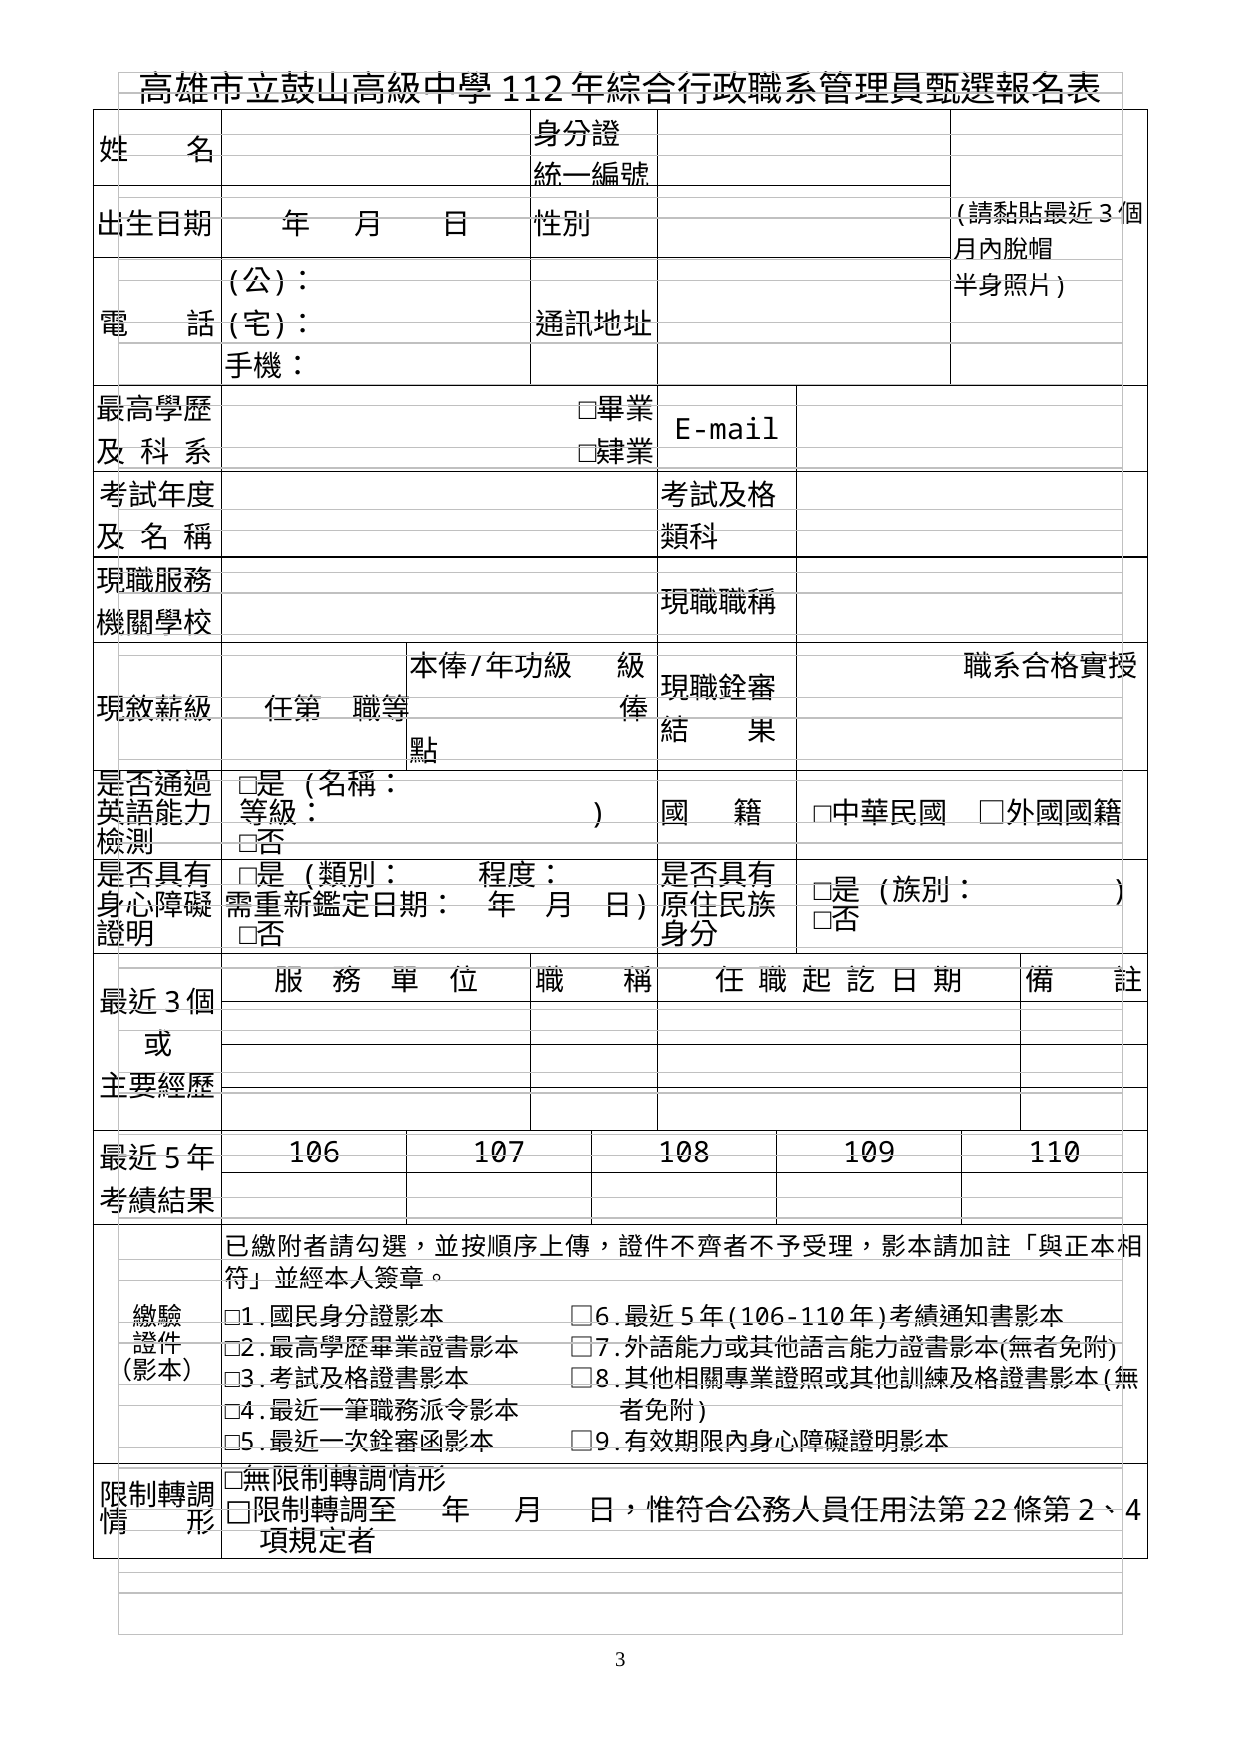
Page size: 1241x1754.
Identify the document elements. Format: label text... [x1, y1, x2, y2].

table_cell 現職銓審 結 果 [658, 760, 796, 770]
table_header 姓 名 [194, 140, 205, 147]
text 高雄市立鼓山高級中學112年綜合行政職系管理員甄選報名表 [879, 73, 946, 92]
table_cell 最近3個或 主要經歷 [192, 1073, 221, 1092]
table_cell 國 籍 [658, 823, 796, 842]
table_cell 國 籍 [658, 781, 796, 822]
table_cell [592, 1173, 776, 1197]
table_cell [531, 1073, 657, 1087]
table_cell □是 (名稱： 等級： ) □否 [355, 771, 657, 780]
table_cell 108 [592, 1156, 776, 1172]
text 高雄市立鼓山高級中學112年綜合行政職系管理員甄選報名表 [119, 73, 181, 92]
table_cell 電 話 [119, 344, 221, 384]
table_cell [531, 1031, 657, 1044]
table_cell □中華民國 □外國國籍 [1123, 771, 1147, 859]
table_cell □中華民國 □外國國籍 [981, 801, 1002, 822]
table_cell 現敘薪級 [119, 656, 221, 697]
table_cell □是 (類別： 程度： 需重新鑑定日期： 年 月 日) □否 [222, 948, 657, 953]
text 高雄市立鼓山高級中學112年綜合行政職系管理員甄選報名表 [228, 73, 304, 92]
table_cell [222, 954, 530, 967]
table_cell 任第 職等 [284, 698, 355, 717]
table_cell [797, 558, 1122, 572]
table_cell 限制轉調情 形 [119, 1510, 191, 1530]
table_cell 任 職 起 訖 日 期 [658, 969, 1020, 1001]
table_cell [658, 386, 796, 405]
table_cell □中華民國 □外國國籍 [814, 807, 829, 822]
table_cell 限制轉調情 形 [119, 1531, 221, 1558]
table_cell [658, 1010, 1020, 1030]
table_cell 最近3個或 主要經歷 [119, 954, 221, 967]
table_header (請黏貼最近3個月內脫帽 半身照片) [951, 198, 1122, 217]
table_cell [222, 635, 657, 642]
table_cell □中華民國 □外國國籍 [923, 802, 943, 822]
table_cell (公)： (宅)： 手機： [222, 344, 530, 384]
table_cell 是否具有 身心障礙證明 [94, 860, 118, 953]
table_cell 任第 職等 [361, 698, 374, 717]
table_cell 是否通過英語能力檢測 [119, 823, 221, 842]
table_cell 是否通過英語能力檢測 [119, 781, 221, 822]
table_header 身分證 統一編號 [531, 110, 657, 134]
table_cell □是 (類別： 程度： 需重新鑑定日期： 年 月 日) □否 [222, 860, 522, 884]
table_cell 現職服務 機關學校 [119, 573, 133, 592]
table_cell 現敘薪級 [119, 698, 132, 717]
table_header 身分證 統一編號 [531, 135, 657, 155]
table_cell 電 話 [94, 258, 118, 385]
table_cell [407, 1219, 591, 1224]
table_cell 109 [777, 1156, 961, 1172]
table_cell [1021, 1094, 1122, 1130]
text 高雄市立鼓山高級中學112年綜合行政職系管理員甄選報名表 [948, 73, 1003, 92]
table_cell □無限制轉調情形 □限制轉調至 年 月 日，惟符合公務人員任用法第22條第2、4 項規定者 [1123, 1464, 1147, 1558]
table_cell □是 (名稱： 等級： ) □否 [222, 781, 657, 822]
table_cell 年 月 日 [448, 224, 463, 232]
table_cell [407, 1173, 591, 1197]
table_cell □畢業 □肄業 [222, 406, 657, 447]
table_cell □是 (名稱： 等級： ) □否 [222, 844, 657, 859]
table_cell 電 話 [119, 281, 221, 322]
table_cell 繳驗 證件 （影本） [119, 1260, 221, 1280]
table_cell [797, 531, 1122, 556]
table_cell 考試年度 及 名 稱 [119, 510, 221, 530]
table_cell 通訊地址 [531, 323, 657, 342]
table_header (請黏貼最近3個月內脫帽 半身照片) [951, 344, 1122, 384]
table_cell □是 (類別： 程度： 需重新鑑定日期： 年 月 日) □否 [222, 906, 657, 947]
table_cell 現敘薪級 [134, 706, 145, 717]
table_cell 現職服務 機關學校 [94, 558, 118, 642]
table_cell 電 話 [119, 260, 221, 280]
table_cell 繳驗 證件 （影本） [119, 1281, 221, 1322]
table_cell 繳驗 證件 （影本） [119, 1225, 221, 1259]
table_cell 最近5年考績結果 [119, 1156, 221, 1197]
table_cell 已繳附者請勾選，並按順序上傳，證件不齊者不予受理，影本請加註「與正本相符」並經本人簽章。 [222, 1281, 1122, 1299]
table_cell [222, 558, 657, 572]
table_cell 109 [777, 1135, 961, 1155]
table_cell [658, 1045, 1020, 1072]
table_cell 已繳附者請勾選，並按順序上傳，證件不齊者不予受理，影本請加註「與正本相符」並經本人簽章。 [222, 1260, 1122, 1280]
table_cell 106 [222, 1156, 406, 1172]
table_cell 現職銓審 結 果 [658, 719, 796, 759]
text 高雄市立鼓山高級中學112年綜合行政職系管理員甄選報名表 [119, 94, 1122, 109]
table_cell 最近3個或 主要經歷 [119, 969, 221, 1009]
table_cell 最近5年考績結果 [119, 1198, 221, 1217]
table_header 身分證 統一編號 [531, 156, 657, 185]
table_cell [658, 558, 796, 572]
table_cell 現敘薪級 [144, 698, 162, 717]
table_cell 現職服務 機關學校 [119, 594, 221, 634]
table_cell 110 [1067, 1143, 1074, 1155]
table_cell □是 (族別： ) □否 [797, 906, 1122, 947]
table_cell [658, 219, 950, 257]
table_cell □畢業 □肄業 [579, 406, 594, 418]
table_cell [1021, 1002, 1122, 1009]
table_cell [658, 260, 950, 280]
table_cell □是 (名稱： 等級： ) □否 [222, 771, 261, 780]
table_cell [777, 1198, 961, 1217]
table_cell 現敘薪級 [119, 643, 221, 655]
table_cell 107 [407, 1156, 591, 1172]
table_cell 已繳附者請勾選，並按順序上傳，證件不齊者不予受理，影本請加註「與正本相符」並經本人簽章。 [1123, 1225, 1147, 1299]
table_cell [797, 386, 1122, 405]
table_cell 通訊地址 [531, 260, 657, 280]
table_cell 110 [962, 1156, 1122, 1172]
table_cell [222, 1173, 406, 1197]
table_cell [592, 1219, 776, 1224]
table_header [222, 156, 530, 185]
table_cell 年 月 日 [222, 219, 530, 257]
table_cell [531, 1002, 657, 1009]
text 高雄市立鼓山高級中學112年綜合行政職系管理員甄選報名表 [1085, 73, 1122, 92]
table_cell 國 籍 [658, 771, 796, 780]
table_cell 是否通過英語能力檢測 [94, 771, 118, 859]
table_cell □1.國民身分證影本 □6.最近5年(106-110年)考績通知書影本 □2.最高學歷畢業證書影本 □7.外語能力或其他語言能力證書影本(無者免附) □3.考試及格證書影本 □8.其他相關專業證照或其他訓練及格證書影本(無 □4.最近一筆職務派令影本 者免附) □5.最近一次銓審函影本 □9.有效期限內身心障礙證明影本 [1123, 1299, 1147, 1463]
table_cell 職系合格實授 [1123, 643, 1147, 770]
table_header 姓 名 [119, 110, 221, 134]
table_cell [658, 198, 950, 217]
table_cell [658, 573, 796, 592]
table_cell 已繳附者請勾選，並按順序上傳，證件不齊者不予受理，影本請加註「與正本相符」並經本人簽章。 [222, 1225, 1122, 1259]
table_cell □畢業 □肄業 [222, 448, 657, 467]
table_cell □是 (族別： ) □否 [797, 885, 885, 905]
text 高雄市立鼓山高級中學112年綜合行政職系管理員甄選報名表 [441, 73, 588, 92]
table_cell 最近3個或 主要經歷 [119, 1031, 221, 1072]
table_cell 任第 職等 [222, 656, 406, 697]
table_cell 備 註 [1021, 954, 1122, 967]
table_cell [222, 594, 657, 634]
table_cell 現職服務 機關學校 [119, 635, 221, 642]
table_cell [797, 635, 1122, 642]
table_cell [658, 1002, 1020, 1009]
table_cell [1021, 1088, 1122, 1092]
table_cell 性別 [531, 219, 657, 257]
table_cell □是 (名稱： 等級： ) □否 [222, 823, 657, 842]
table_cell 109 [864, 1143, 871, 1155]
table_cell 年 月 日 [222, 186, 530, 197]
table_cell □1.國民身分證影本 □6.最近5年(106-110年)考績通知書影本 □2.最高學歷畢業證書影本 □7.外語能力或其他語言能力證書影本(無者免附) □3.考試及格證書影本 □8.其他相關專業證照或其他訓練及格證書影本(無 □4.最近一筆職務派令影本 者免附) □5.最近一次銓審函影本 □9.有效期限內身心障礙證明影本 [222, 1406, 1122, 1447]
table_cell 是否具有 身心障礙證明 [119, 860, 221, 884]
table_cell [797, 573, 1122, 592]
table_cell [222, 1219, 406, 1224]
table_cell 是否具有原住民族身分 [658, 885, 796, 905]
text 高雄市立鼓山高級中學112年綜合行政職系管理員甄選報名表 [611, 73, 733, 92]
table_cell □中華民國 □外國國籍 [797, 844, 1122, 859]
table_cell 國 籍 [665, 802, 685, 822]
table_cell □中華民國 □外國國籍 [797, 781, 1122, 822]
table_cell (公)： (宅)： 手機： [222, 281, 530, 322]
table_header 姓 名 [119, 135, 221, 155]
table_cell [658, 281, 950, 322]
table_cell □無限制轉調情形 □限制轉調至 年 月 日，惟符合公務人員任用法第22條第2、4 項規定者 [222, 1510, 1122, 1530]
table_cell 最近3個或 主要經歷 [119, 1073, 139, 1092]
table_cell 限制轉調情 形 [94, 1464, 118, 1558]
table_header (請黏貼最近3個月內脫帽 半身照片) [951, 110, 1122, 134]
table_cell 任第 職等 [222, 760, 406, 770]
table_cell 現職服務 機關學校 [134, 573, 147, 592]
table_cell [777, 1219, 961, 1224]
table_cell [777, 1173, 961, 1197]
table_cell □1.國民身分證影本 □6.最近5年(106-110年)考績通知書影本 □2.最高學歷畢業證書影本 □7.外語能力或其他語言能力證書影本(無者免附) □3.考試及格證書影本 □8.其他相關專業證照或其他訓練及格證書影本(無 □4.最近一筆職務派令影本 者免附) □5.最近一次銓審函影本 □9.有效期限內身心障礙證明影本 [222, 1385, 1122, 1405]
table_header (請黏貼最近3個月內脫帽 半身照片) [951, 260, 1122, 280]
table_cell 繳驗 證件 （影本） [119, 1323, 221, 1342]
table_header [658, 156, 950, 185]
table_cell 現敘薪級 [206, 698, 221, 717]
table_cell 任第 職等 [222, 698, 271, 717]
table_cell 最高學歷及 科 系 [119, 386, 221, 405]
table_cell 現敘薪級 [163, 698, 198, 717]
table_cell 出生日期 [161, 224, 176, 232]
table_cell [222, 1031, 530, 1044]
table_cell [222, 1073, 530, 1087]
table_cell 107 [407, 1135, 591, 1155]
table_cell 現職職稱 [658, 594, 796, 634]
text 高雄市立鼓山高級中學112年綜合行政職系管理員甄選報名表 [1045, 73, 1082, 92]
table_cell [1021, 1031, 1122, 1044]
table_cell [658, 1094, 1020, 1130]
table_cell [658, 186, 950, 197]
table_header (請黏貼最近3個月內脫帽 半身照片) [951, 135, 1122, 155]
table_cell [1021, 1045, 1122, 1072]
table_cell 出生日期 [119, 198, 221, 217]
table_cell □1.國民身分證影本 □6.最近5年(106-110年)考績通知書影本 □2.最高學歷畢業證書影本 □7.外語能力或其他語言能力證書影本(無者免附) □3.考試及格證書影本 □8.其他相關專業證照或其他訓練及格證書影本(無 □4.最近一筆職務派令影本 者免附) □5.最近一次銓審函影本 □9.有效期限內身心障礙證明影本 [222, 1448, 1122, 1463]
table_cell □1.國民身分證影本 □6.最近5年(106-110年)考績通知書影本 □2.最高學歷畢業證書影本 □7.外語能力或其他語言能力證書影本(無者免附) □3.考試及格證書影本 □8.其他相關專業證照或其他訓練及格證書影本(無 □4.最近一筆職務派令影本 者免附) □5.最近一次銓審函影本 □9.有效期限內身心障礙證明影本 [222, 1344, 1122, 1384]
table_cell [222, 472, 657, 509]
table_cell [1021, 1010, 1122, 1030]
table_cell 年 月 日 [222, 198, 530, 217]
table_header (請黏貼最近3個月內脫帽 半身照片) [951, 323, 1122, 342]
table_cell 現職服務 機關學校 [170, 573, 192, 592]
table_cell 任第 職等 [374, 698, 400, 717]
table_cell [797, 472, 1122, 509]
table_cell [1123, 1173, 1147, 1224]
table_cell 限制轉調情 形 [200, 1510, 221, 1530]
table_cell 限制轉調情 形 [119, 1469, 221, 1509]
table_cell 109 [881, 1143, 890, 1152]
table_header 姓 名 [94, 110, 118, 185]
table_cell 現職銓審 結 果 [658, 698, 796, 717]
table_cell 考試及格 類科 [658, 472, 796, 509]
table_cell [592, 1198, 776, 1217]
table_cell 最高學歷及 科 系 [119, 448, 221, 467]
table_cell [222, 1088, 530, 1092]
table_cell 是否通過英語能力檢測 [119, 844, 221, 859]
table_cell 本俸/年功級 級 俸點 [407, 656, 657, 697]
table_cell [797, 594, 1122, 634]
table_cell 106 [222, 1135, 406, 1155]
table_cell 現職服務 機關學校 [192, 573, 221, 592]
table_cell [797, 406, 1122, 447]
table_cell 110 [962, 1135, 1122, 1155]
table_cell 最近3個或 主要經歷 [119, 1094, 221, 1130]
table_cell [797, 510, 1122, 530]
table_cell □是 (族別： ) □否 [883, 885, 1120, 905]
table_cell 最高學歷及 科 系 [119, 406, 221, 447]
table_cell 備 註 [1123, 954, 1147, 1001]
table_cell 最近5年考績結果 [119, 1135, 221, 1155]
table_cell 是否通過英語能力檢測 [141, 771, 177, 780]
table_cell [222, 1010, 530, 1030]
table_cell 本俸/年功級 級 俸點 [407, 643, 657, 655]
table_cell 職系合格實授 [797, 760, 1122, 770]
table_cell 通訊地址 [531, 281, 657, 322]
table_cell 現敘薪級 [119, 719, 221, 759]
table_cell 是否具有 身心障礙證明 [119, 906, 221, 947]
table_cell □畢業 □肄業 [222, 386, 657, 405]
table_cell 職系合格實授 [797, 656, 1122, 697]
table_cell 電 話 [119, 323, 221, 342]
table_cell [222, 1198, 406, 1217]
table_cell 性別 [531, 198, 657, 217]
table_cell [658, 323, 950, 342]
table_cell 任第 職等 [272, 698, 282, 717]
table_cell [658, 448, 796, 467]
table_cell 是否通過英語能力檢測 [191, 807, 207, 822]
table_cell [658, 1031, 1020, 1044]
table_cell □畢業 □肄業 [579, 448, 594, 461]
table_cell 職系合格實授 [797, 719, 1122, 759]
table_cell □無限制轉調情形 □限制轉調至 年 月 日，惟符合公務人員任用法第22條第2、4 項規定者 [222, 1469, 1122, 1509]
table_cell 現敘薪級 [119, 760, 221, 770]
table_cell 國 籍 [658, 844, 796, 859]
table_cell 備 註 [1032, 969, 1039, 980]
table_cell 最高學歷及 科 系 [94, 386, 118, 471]
table_cell [1123, 1088, 1147, 1130]
table_cell □中華民國 □外國國籍 [797, 771, 1122, 780]
table_cell □中華民國 □外國國籍 [797, 823, 1122, 842]
table_cell 本俸/年功級 級 俸點 [407, 760, 657, 770]
text 高雄市立鼓山高級中學112年綜合行政職系管理員甄選報名表 [796, 73, 876, 92]
table_header [658, 110, 950, 134]
table_cell 現職銓審 結 果 [658, 656, 796, 697]
table_cell [658, 635, 796, 642]
table_cell [1123, 386, 1147, 471]
text 高雄市立鼓山高級中學112年綜合行政職系管理員甄選報名表 [581, 73, 612, 92]
table_cell 現敘薪級 [94, 643, 118, 770]
table_header [222, 135, 530, 155]
table_cell [1123, 558, 1147, 642]
table_cell 繳驗 證件 （影本） [94, 1225, 118, 1463]
table_cell 考試及格 類科 [658, 531, 796, 556]
table_cell 是否具有 身心障礙證明 [119, 948, 221, 953]
table_header (請黏貼最近3個月內脫帽 半身照片) [951, 156, 1122, 197]
table_cell 本俸/年功級 級 俸點 [626, 698, 657, 717]
text 高雄市立鼓山高級中學112年綜合行政職系管理員甄選報名表 [334, 73, 393, 92]
table_cell 最近3個或 主要經歷 [119, 1010, 221, 1030]
table_cell 繳驗 證件 （影本） [119, 1406, 221, 1447]
table_cell 是否具有 身心障礙證明 [119, 885, 221, 905]
table_cell □無限制轉調情形 □限制轉調至 年 月 日，惟符合公務人員任用法第22條第2、4 項規定者 [222, 1531, 1122, 1558]
table_cell □1.國民身分證影本 □6.最近5年(106-110年)考績通知書影本 □2.最高學歷畢業證書影本 □7.外語能力或其他語言能力證書影本(無者免附) □3.考試及格證書影本 □8.其他相關專業證照或其他訓練及格證書影本(無 □4.最近一筆職務派令影本 者免附) □5.最近一次銓審函影本 □9.有效期限內身心障礙證明影本 [222, 1323, 1122, 1342]
table_cell 職系合格實授 [797, 643, 1122, 655]
table_cell □1.國民身分證影本 □6.最近5年(106-110年)考績通知書影本 □2.最高學歷畢業證書影本 □7.外語能力或其他語言能力證書影本(無者免附) □3.考試及格證書影本 □8.其他相關專業證照或其他訓練及格證書影本(無 □4.最近一筆職務派令影本 者免附) □5.最近一次銓審函影本 □9.有效期限內身心障礙證明影本 [222, 1299, 1122, 1322]
table_cell 最近3個或 主要經歷 [198, 991, 211, 1009]
table_cell [222, 510, 657, 530]
table_cell □是 (類別： 程度： 需重新鑑定日期： 年 月 日) □否 [222, 885, 657, 905]
table_cell [1123, 1045, 1147, 1087]
table_cell 職 稱 [531, 969, 657, 1001]
table_cell □中華民國 □外國國籍 [1040, 802, 1060, 822]
table_cell □是 (族別： ) □否 [1123, 860, 1147, 953]
table_cell 考試及格 類科 [658, 510, 796, 530]
table_cell 現敘薪級 [130, 698, 142, 707]
table_cell [531, 954, 657, 967]
table_cell 任第 職等 [222, 719, 406, 759]
table_cell 現職銓審 結 果 [658, 643, 796, 655]
table_header 姓 名 [119, 156, 221, 185]
table_cell 通訊地址 [531, 344, 657, 384]
table_cell □是 (名稱： 等級： ) □否 [280, 771, 328, 780]
table_cell [962, 1219, 1122, 1224]
table_cell [1123, 1002, 1147, 1044]
table_cell 110 [1123, 1131, 1147, 1172]
table_cell [222, 531, 657, 556]
table_cell [531, 1088, 657, 1092]
table_cell 108 [592, 1135, 776, 1155]
table_header [658, 135, 950, 155]
table_cell □是 (族別： ) □否 [797, 860, 1122, 884]
table_cell 任第 職等 [222, 643, 406, 655]
table_cell 考試年度 及 名 稱 [94, 472, 118, 556]
table_cell [222, 573, 657, 592]
table_cell [658, 344, 950, 384]
table_cell [531, 1045, 657, 1072]
table_cell [1123, 472, 1147, 556]
table_cell (公)： (宅)： 手機： [222, 323, 530, 342]
table_cell 出生日期 [119, 219, 221, 257]
table_cell [531, 1094, 657, 1130]
table_cell 108 [679, 1143, 686, 1155]
table_cell 服 務 單 位 [222, 969, 530, 1001]
table_cell 繳驗 證件 （影本） [119, 1448, 221, 1463]
table_header [222, 110, 530, 134]
table_cell 考試年度 及 名 稱 [119, 531, 221, 556]
table_cell [658, 954, 1020, 967]
table_header (請黏貼最近3個月內脫帽 半身照片) [951, 281, 1122, 322]
table_cell 是否具有原住民族身分 [658, 948, 796, 953]
table_cell [407, 1198, 591, 1217]
table_cell [1021, 1073, 1122, 1087]
table_cell (公)： (宅)： 手機： [222, 260, 530, 280]
table_cell 本俸/年功級 級 俸點 [407, 719, 657, 759]
table_header (請黏貼最近3個月內脫帽 半身照片) [1123, 110, 1147, 385]
table_cell □是 (類別： 程度： 需重新鑑定日期： 年 月 日) □否 [512, 860, 657, 884]
table_cell □中華民國 □外國國籍 [1069, 802, 1089, 822]
table_cell 最近5年考績結果 [119, 1219, 221, 1224]
table_cell E-mail [658, 406, 796, 447]
table_cell 107 [494, 1143, 501, 1155]
table_cell 出生日期 [94, 186, 118, 257]
table_cell 106 [309, 1143, 316, 1155]
table_cell 最近3個或 主要經歷 [140, 1073, 190, 1092]
table_cell 現職服務 機關學校 [147, 573, 157, 592]
table_cell [222, 1002, 530, 1009]
table_cell 是否具有原住民族身分 [658, 906, 796, 947]
table_cell [797, 448, 1122, 467]
table_cell [222, 1045, 530, 1072]
table_cell [658, 1073, 1020, 1087]
table_cell 備 註 [1021, 969, 1122, 1001]
table_cell [658, 1088, 1020, 1092]
table_cell 最近3個或 主要經歷 [94, 954, 118, 1130]
table_cell 職系合格實授 [797, 698, 1122, 717]
table_cell 繳驗 證件 （影本） [119, 1385, 221, 1405]
table_cell [222, 1094, 530, 1130]
table_cell 現職服務 機關學校 [119, 558, 221, 572]
table_cell 性別 [531, 186, 657, 197]
table_cell 繳驗 證件 （影本） [119, 1344, 221, 1384]
table_cell 是否具有原住民族身分 [658, 860, 796, 884]
table_cell □是 (族別： ) □否 [797, 948, 1122, 953]
table_cell [962, 1173, 1122, 1197]
table_cell 考試年度 及 名 稱 [119, 472, 221, 509]
table_cell [962, 1198, 1122, 1217]
table_cell 本俸/年功級 級 俸點 [407, 698, 625, 717]
table_cell [531, 1010, 657, 1030]
table_cell 出生日期 [119, 186, 221, 197]
table_header (請黏貼最近3個月內脫帽 半身照片) [951, 219, 1122, 259]
table_cell 最近5年考績結果 [94, 1131, 118, 1224]
